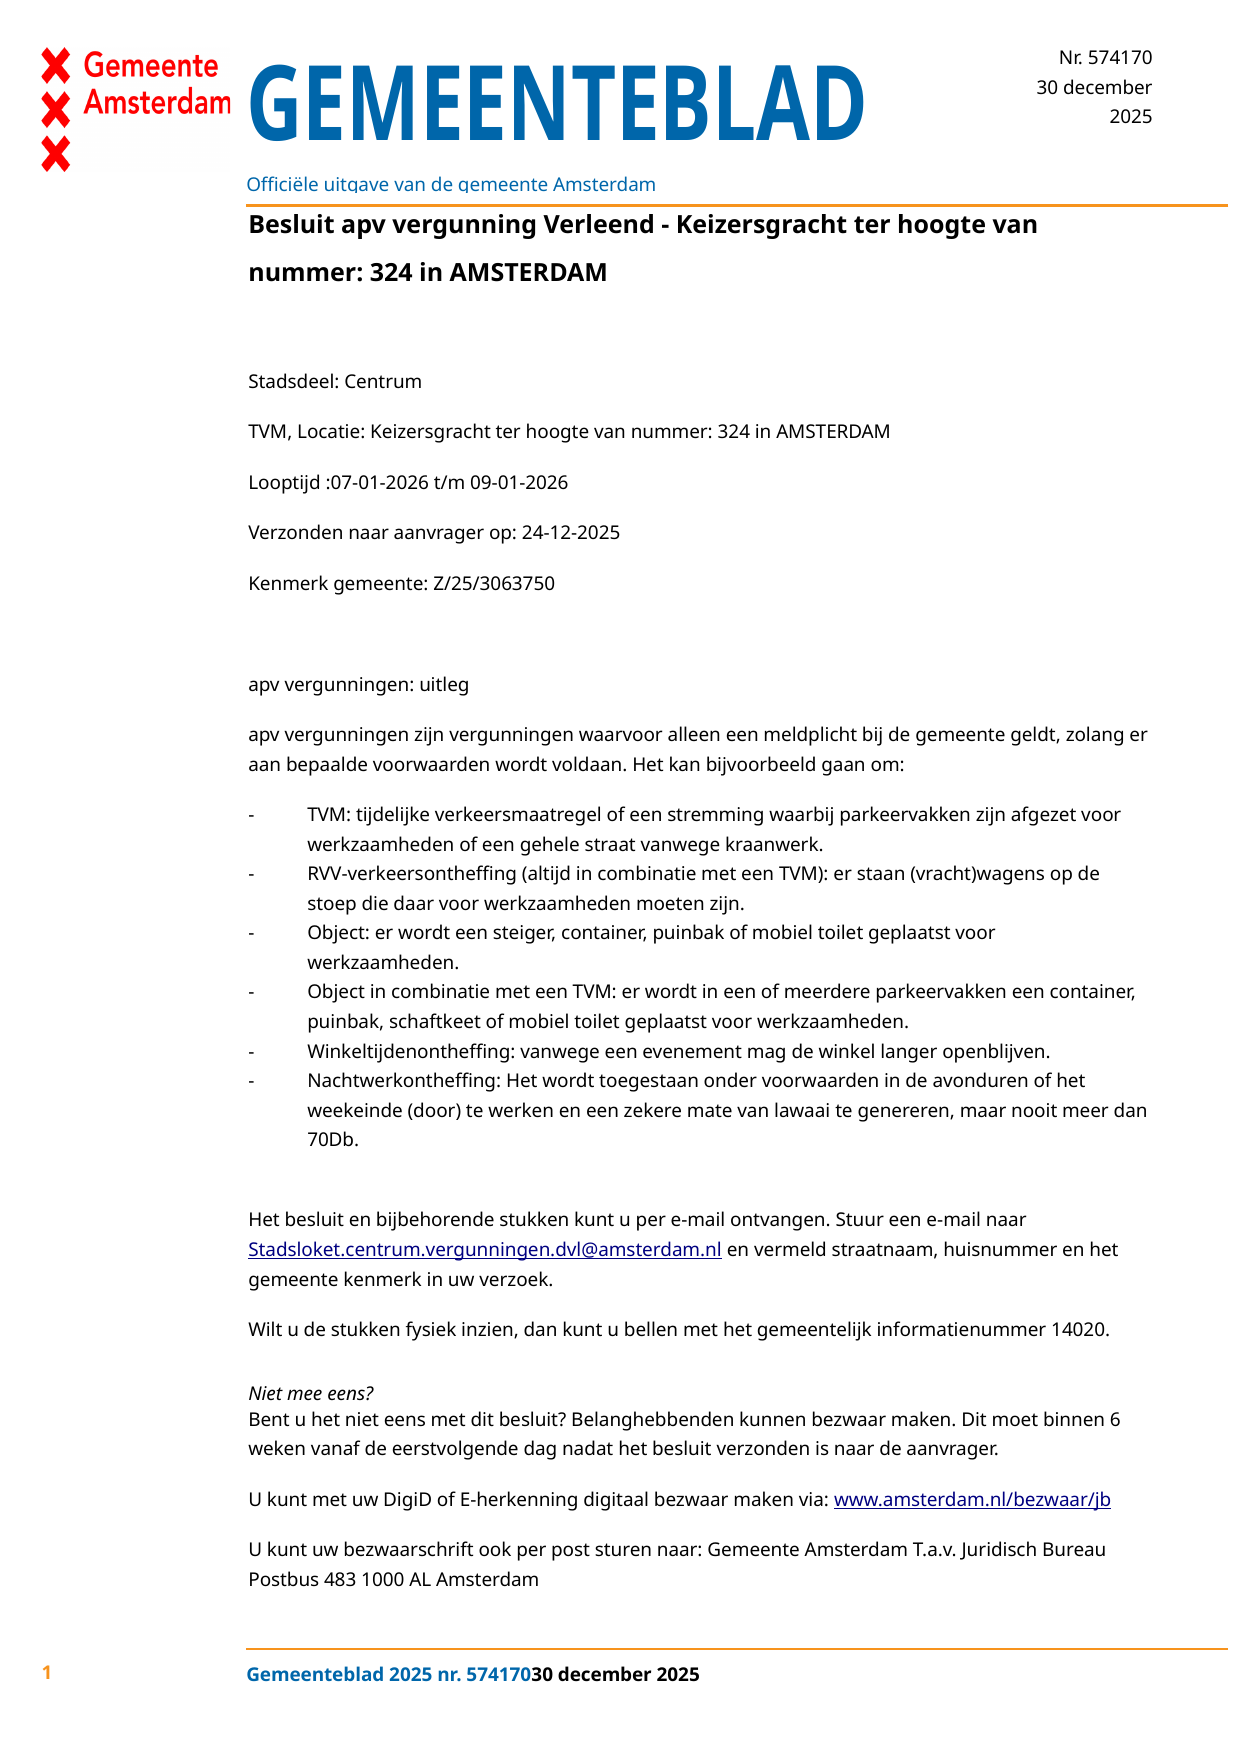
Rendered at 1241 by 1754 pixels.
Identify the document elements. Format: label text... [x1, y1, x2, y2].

list Object: er wordt een steiger, container, puinbak of mobiel toilet geplaatst voor werkzaamheden. [248, 919, 1152, 975]
text U kunt uw bezwaarschrift ook per post sturen naar: Gemeente Amsterdam T.a.v. Juridisch Bureau Postbus 483 1000 AL Amsterdam [248, 1536, 1152, 1592]
text Besluit apv vergunning Verleend - Keizersgracht ter hoogte van nummer: 324 in AMSTERDAM [248, 207, 1152, 288]
list Winkeltijdenontheffing: vanwege een evenement mag de winkel langer openblijven. [248, 1038, 1152, 1064]
text Het besluit en bijbehorende stukken kunt u per e-mail ontvangen. Stuur een e-mail naar Stadsloket.centrum.vergunningen.dvl@amsterdam.nl en vermeld straatnaam, huisnummer en het gemeente kenmerk in uw verzoek. [248, 1207, 1152, 1292]
picture [41, 47, 231, 172]
list RVV-verkeersontheffing (altijd in combinatie met een TVM): er staan (vracht)wagens op de stoep die daar voor werkzaamheden moeten zijn. [248, 860, 1152, 916]
list Nachtwerkontheffing: Het wordt toegestaan onder voorwaarden in de avonduren of het weekeinde (door) te werken en een zekere mate van lawaai te genereren, maar nooit meer dan 70Db. [248, 1067, 1152, 1152]
text Verzonden naar aanvrager op: 24-12-2025 [248, 519, 1152, 545]
list Object in combinatie met een TVM: er wordt in een of meerdere parkeervakken een container, puinbak, schaftkeet of mobiel toilet geplaatst voor werkzaamheden. [248, 979, 1152, 1034]
text Kenmerk gemeente: Z/25/3063750 [248, 570, 1152, 596]
text U kunt met uw DigiD of E-herkenning digitaal bezwaar maken via: www.amsterdam.nl/bezwaar/jb [248, 1486, 1152, 1512]
list TVM: tijdelijke verkeersmaatregel of een stremming waarbij parkeervakken zijn afgezet voor werkzaamheden of een gehele straat vanwege kraanwerk. [248, 801, 1152, 857]
text TVM, Locatie: Keizersgracht ter hoogte van nummer: 324 in AMSTERDAM [248, 419, 1152, 444]
text Niet mee eens? [248, 1380, 1152, 1406]
text Looptijd :07-01-2026 t/m 09-01-2026 [248, 469, 1152, 495]
text Bent u het niet eens met dit besluit? Belanghebbenden kunnen bezwaar maken. Dit moet binnen 6 weken vanaf de eerstvolgende dag nadat het besluit verzonden is naar de aanvrager. [248, 1406, 1152, 1461]
text Stadsdeel: Centrum [248, 368, 1152, 394]
text apv vergunningen: uitleg [248, 671, 1152, 697]
text Wilt u de stukken fysiek inzien, dan kunt u bellen met het gemeentelijk informatienummer 14020. [248, 1316, 1152, 1342]
text apv vergunningen zijn vergunningen waarvoor alleen een meldplicht bij de gemeente geldt, zolang er aan bepaalde voorwaarden wordt voldaan. Het kan bijvoorbeeld gaan om: [248, 721, 1152, 777]
